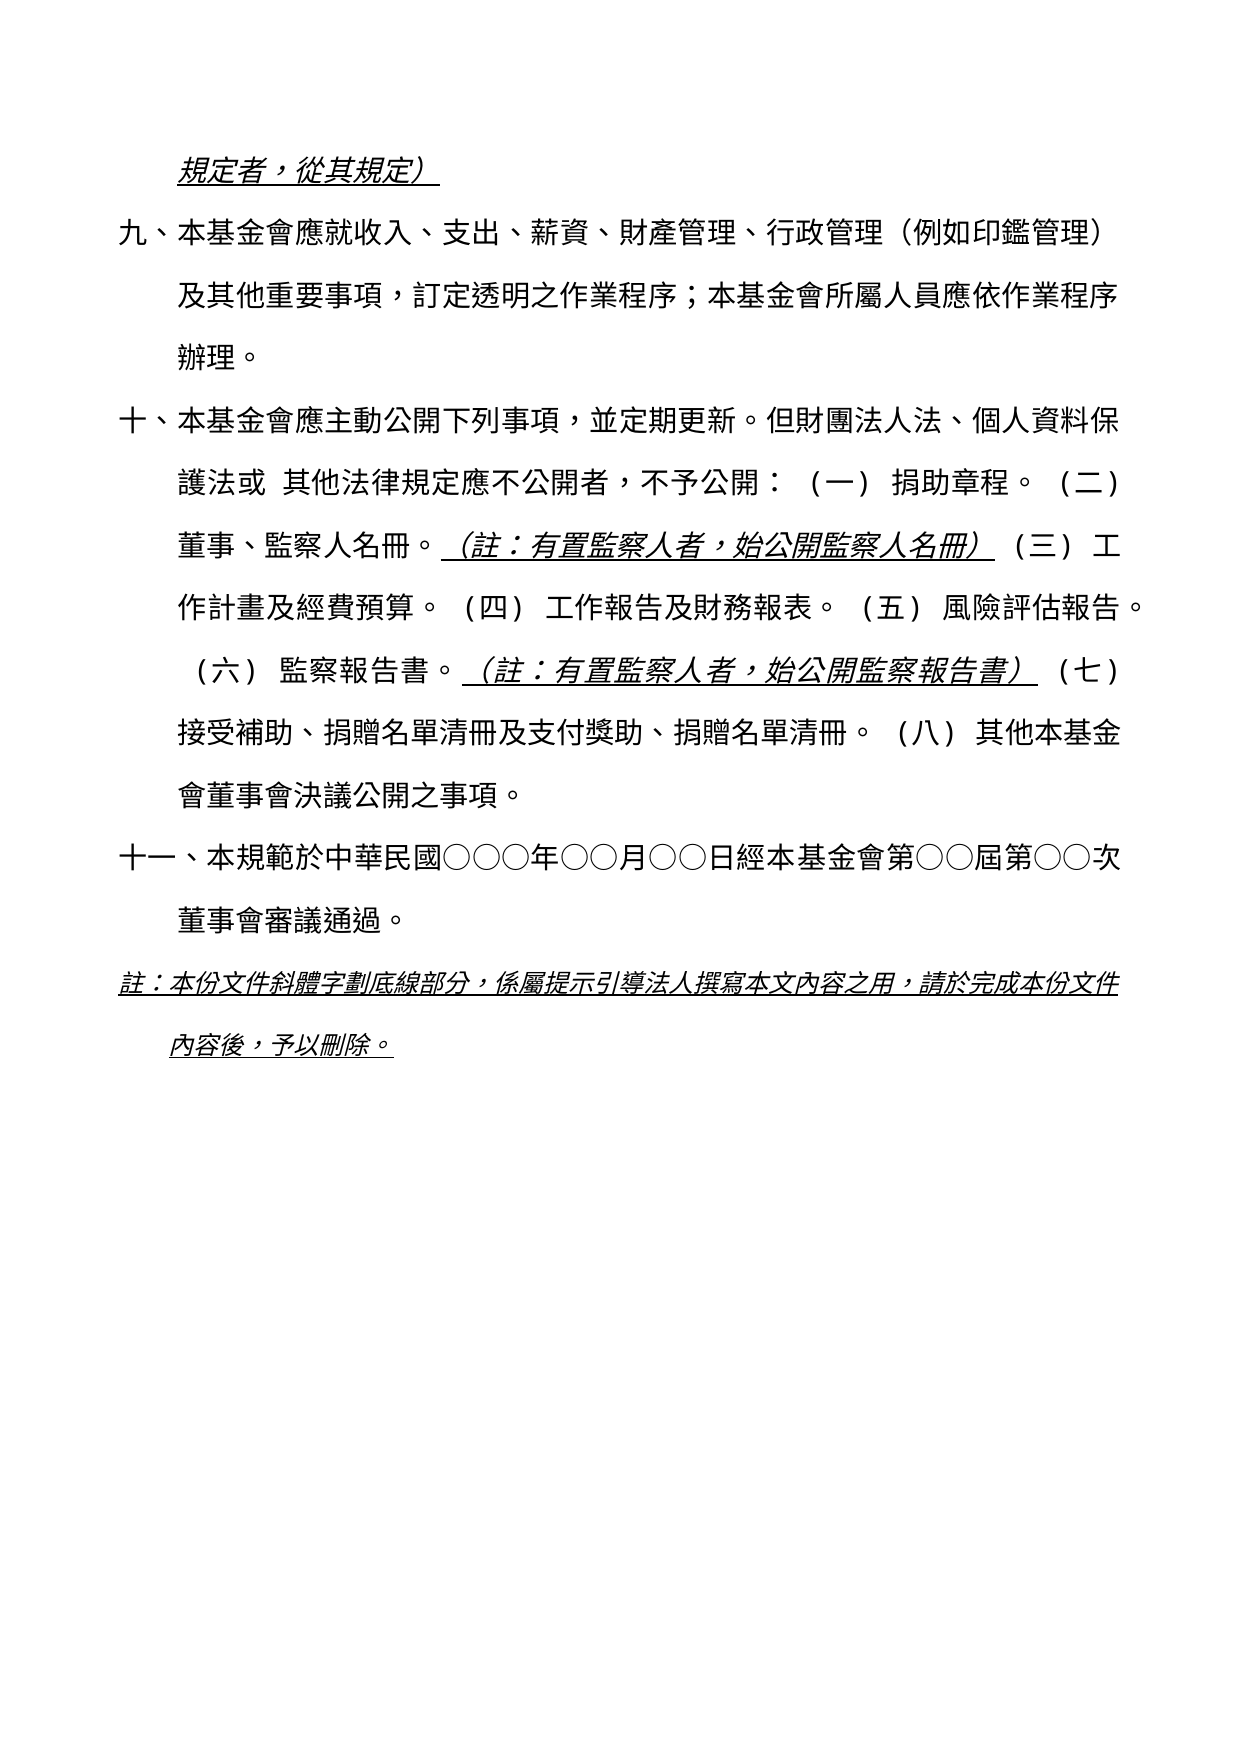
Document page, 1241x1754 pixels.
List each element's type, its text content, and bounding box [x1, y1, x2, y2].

text 十、本基金會應主動公開下列事項，並定期更新。但財團法人法、個人資料保護法或 其他法律規定應不公開者，不予公開： (一) 捐助章程。 (二) 董事、監察人名冊。（註：有置監察人者，始公開監察人名冊） (三) 工作計畫及經費預算。 (四) 工作報告及財務報表。 (五) 風險評估報告。 (六) 監察報告書。（註：有置監察人者，始公開監察報告書） (七) 接受補助、捐贈名單清冊及支付獎助、捐贈名單清冊。 (八) 其他本基金會董事會決議公開之事項。 [118, 377, 1122, 814]
text 註：本份文件斜體字劃底線部分，係屬提示引導法人撰寫本文內容之用，請於完成本份文件內容後，予以刪除。 [118, 939, 1122, 1064]
text 規定者，從其規定） [118, 127, 1122, 189]
text 九、本基金會應就收入、支出、薪資、財產管理、行政管理（例如印鑑管理）及其他重要事項，訂定透明之作業程序；本基金會所屬人員應依作業程序辦理。 [118, 189, 1122, 377]
text 十一、本規範於中華民國○○○年○○月○○日經本基金會第○○屆第○○次董事會審議通過。 [118, 814, 1122, 939]
